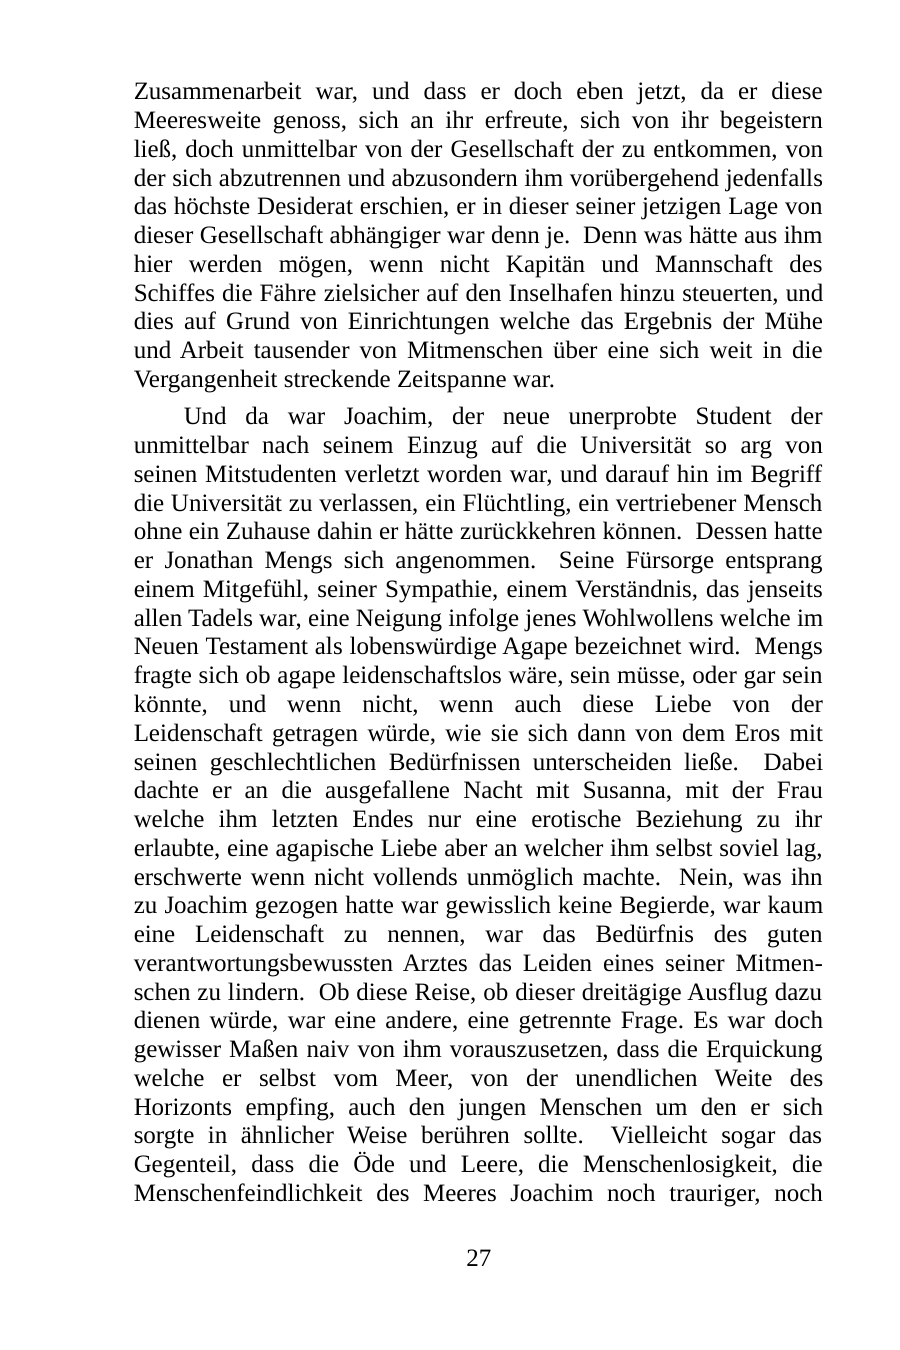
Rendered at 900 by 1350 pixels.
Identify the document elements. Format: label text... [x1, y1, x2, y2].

text Und da war Joachim, der neue unerprobte Student der unmittelbar nach seinem Einzug auf die Universität so arg von seinen Mitstudenten verletzt worden war, und darauf hin im Begriff die Universität zu verlassen, ein Flüchtling, ein vertriebener Mensch ohne ein Zuhause dahin er hätte zurückkehren können. Dessen hatte er Jonathan Mengs sich angenommen. Seine Fürsorge entsprang einem Mitgefühl, seiner Sympathie, einem Verständnis, das jenseits allen Tadels war, eine Neigung infolge jenes Wohlwollens welche im Neuen Testament als lobenswürdige Agape bezeichnet wird. Mengs fragte sich ob agape leidenschaftslos wäre, sein müsse, oder gar sein könnte, und wenn nicht, wenn auch diese Liebe von der Leidenschaft getragen würde, wie sie sich dann von dem Eros mit seinen geschlechtlichen Bedürfnissen unterscheiden ließe. Dabei dachte er an die ausgefallene Nacht mit Susanna, mit der Frau welche ihm letzten Endes nur eine erotische Beziehung zu ihr erlaubte, eine agapische Liebe aber an welcher ihm selbst soviel lag, erschwerte wenn nicht vollends unmöglich machte. Nein, was ihn zu Joachim gezogen hatte war gewisslich keine Begierde, war kaum eine Leidenschaft zu nennen, war das Bedürfnis des guten verantwortungsbewussten Arztes das Leiden eines seiner Mitmen-schen zu lindern. Ob diese Reise, ob dieser dreitägige Ausflug dazu dienen würde, war eine andere, eine getrennte Frage. Es war doch gewisser Maßen naiv von ihm vorauszusetzen, dass die Erquickung welche er selbst vom Meer, von der unendlichen Weite des Horizonts empfing, auch den jungen Menschen um den er sich sorgte in ähnlicher Weise berühren sollte. Vielleicht sogar das Gegenteil, dass die Öde und Leere, die Menschenlosigkeit, die Menschenfeindlichkeit des Meeres Joachim noch trauriger, noch [133, 402, 823, 1207]
text Zusammenarbeit war, und dass er doch eben jetzt, da er diese Meeresweite genoss, sich an ihr erfreute, sich von ihr begeistern ließ, doch unmittelbar von der Gesellschaft der zu entkommen, von der sich abzutrennen und abzusondern ihm vorübergehend jedenfalls das höchste Desiderat erschien, er in dieser seiner jetzigen Lage von dieser Gesellschaft abhängiger war denn je. Denn was hätte aus ihm hier werden mögen, wenn nicht Kapitän und Mannschaft des Schiffes die Fähre zielsicher auf den Inselhafen hinzu steuerten, und dies auf Grund von Einrichtungen welche das Ergebnis der Mühe und Arbeit tausender von Mitmenschen über eine sich weit in die Vergangenheit streckende Zeitspanne war. [133, 76, 823, 393]
